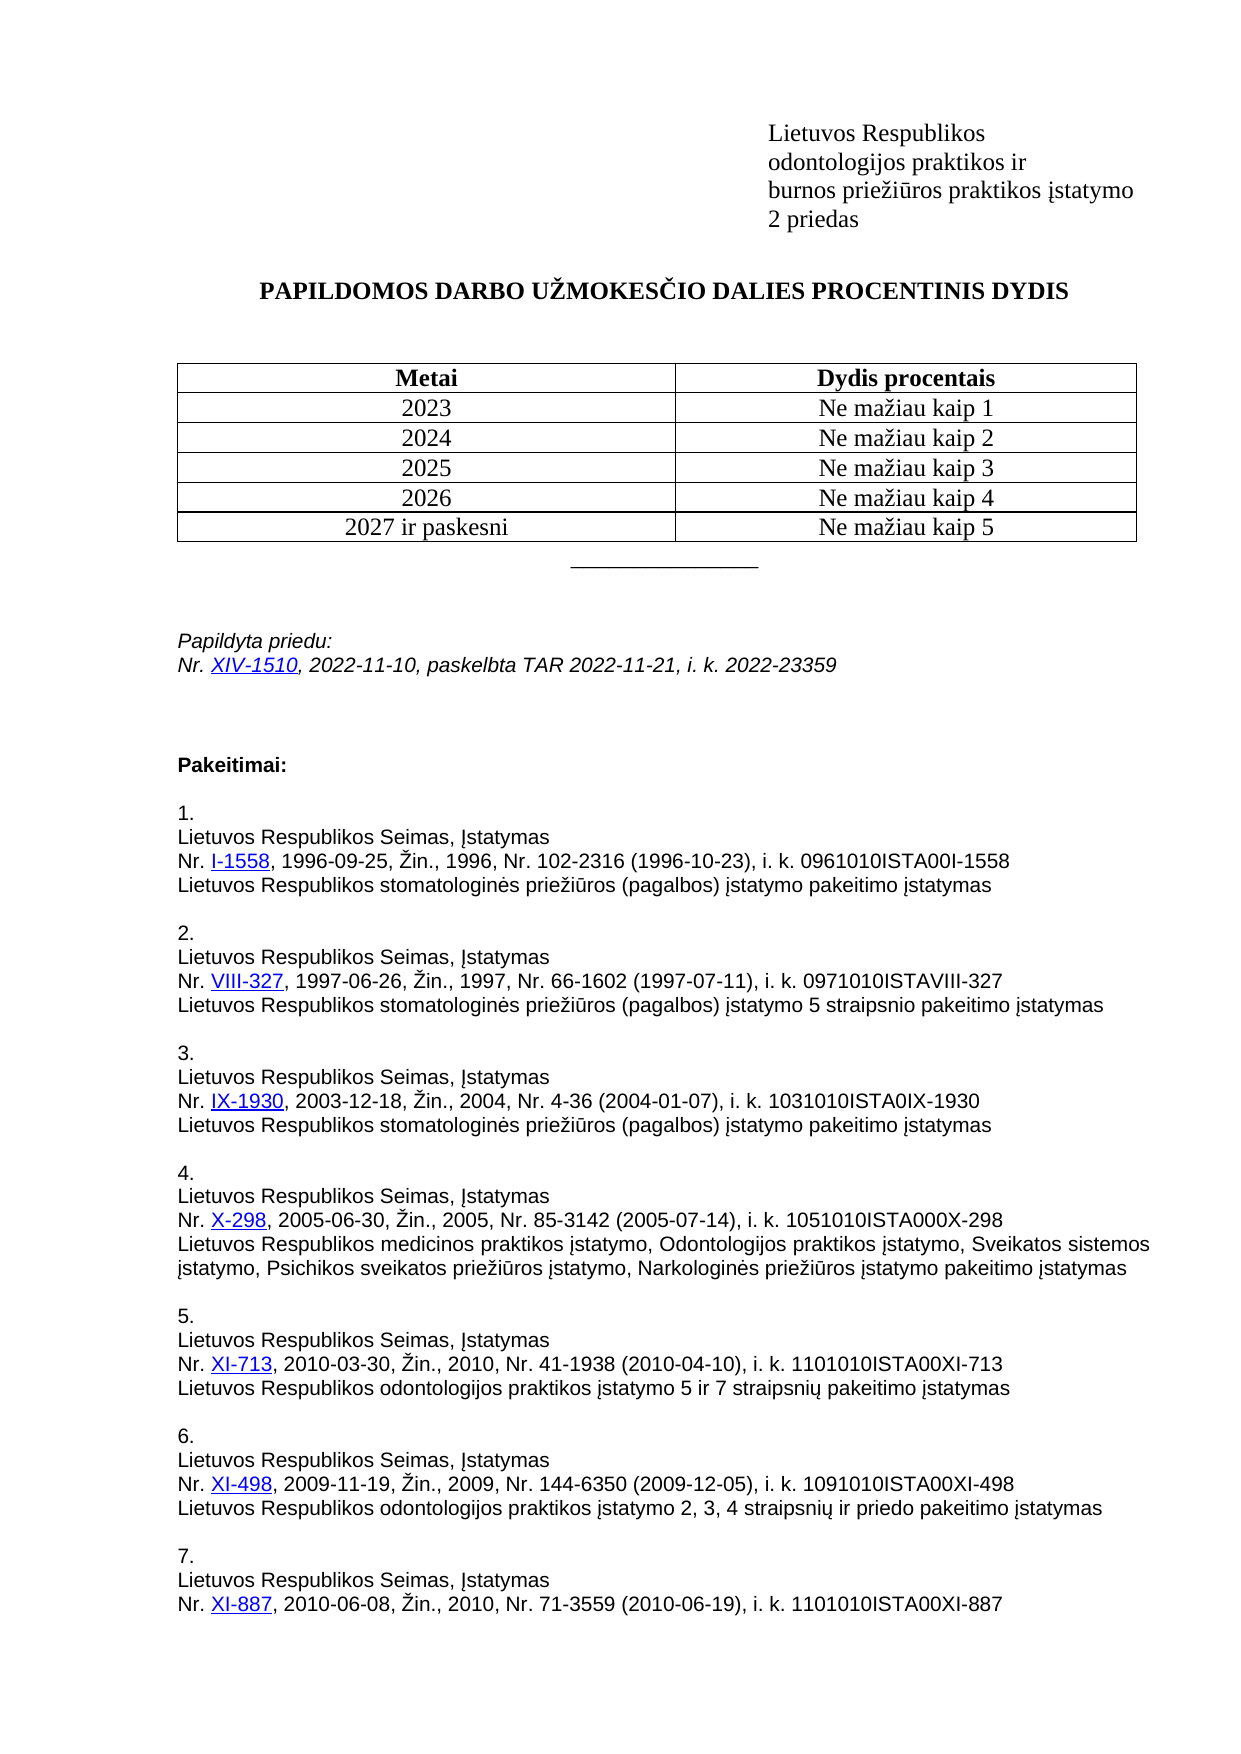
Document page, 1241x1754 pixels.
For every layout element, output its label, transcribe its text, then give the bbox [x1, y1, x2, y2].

text 2 priedas [768, 204, 1152, 233]
text Lietuvos Respublikos Seimas, Įstatymas [177, 1184, 1152, 1208]
text odontologijos praktikos ir [768, 147, 1152, 176]
text burnos priežiūros praktikos įstatymo [768, 176, 1152, 204]
text PAPILDOMOS DARBO UŽMOKESČIO DALIES PROCENTINIS DYDIS [177, 276, 1152, 305]
text Lietuvos Respublikos medicinos praktikos įstatymo, Odontologijos praktikos įstatymo, Sveikatos sistemos įstatymo, Psichikos sveikatos priežiūros įstatymo, Narkologinės priežiūros įstatymo pakeitimo įstatymas [177, 1232, 1152, 1280]
text Lietuvos Respublikos odontologijos praktikos įstatymo 2, 3, 4 straipsnių ir priedo pakeitimo įstatymas [177, 1496, 1152, 1520]
text Nr. I-1558, 1996-09-25, Žin., 1996, Nr. 102-2316 (1996-10-23), i. k. 0961010ISTA00I-1558 [177, 849, 1152, 873]
table_cell 2027 ir paskesni [178, 513, 675, 541]
text 1. [177, 801, 1152, 825]
text Nr. XIV-1510, 2022-11-10, paskelbta TAR 2022-11-21, i. k. 2022-23359 [177, 652, 1152, 676]
table_cell Ne mažiau kaip 4 [676, 483, 1136, 511]
text 3. [177, 1041, 1152, 1064]
table_cell 2023 [178, 393, 675, 422]
table_cell Ne mažiau kaip 5 [676, 513, 1136, 541]
text _______________ [177, 542, 1152, 571]
table_cell Ne mažiau kaip 1 [676, 393, 1136, 422]
text Papildyta priedu: [177, 628, 1152, 652]
text Nr. XI-887, 2010-06-08, Žin., 2010, Nr. 71-3559 (2010-06-19), i. k. 1101010ISTA00XI-887 [177, 1592, 1152, 1616]
text 6. [177, 1424, 1152, 1448]
table_cell 2024 [178, 423, 675, 452]
text Lietuvos Respublikos Seimas, Įstatymas [177, 945, 1152, 969]
text Lietuvos Respublikos odontologijos praktikos įstatymo 5 ir 7 straipsnių pakeitimo įstatymas [177, 1376, 1152, 1400]
text 5. [177, 1304, 1152, 1328]
text Lietuvos Respublikos [768, 118, 1152, 147]
text Nr. XI-498, 2009-11-19, Žin., 2009, Nr. 144-6350 (2009-12-05), i. k. 1091010ISTA00XI-498 [177, 1472, 1152, 1496]
text Lietuvos Respublikos Seimas, Įstatymas [177, 1448, 1152, 1472]
table_cell 2025 [178, 453, 675, 482]
table_cell Ne mažiau kaip 2 [676, 423, 1136, 452]
text Pakeitimai: [177, 753, 1152, 777]
text Lietuvos Respublikos Seimas, Įstatymas [177, 1328, 1152, 1352]
text Nr. X-298, 2005-06-30, Žin., 2005, Nr. 85-3142 (2005-07-14), i. k. 1051010ISTA000X-298 [177, 1208, 1152, 1232]
text Lietuvos Respublikos stomatologinės priežiūros (pagalbos) įstatymo pakeitimo įstatymas [177, 1112, 1152, 1136]
text 2. [177, 921, 1152, 945]
text Nr. IX-1930, 2003-12-18, Žin., 2004, Nr. 4-36 (2004-01-07), i. k. 1031010ISTA0IX-1930 [177, 1088, 1152, 1112]
text Nr. VIII-327, 1997-06-26, Žin., 1997, Nr. 66-1602 (1997-07-11), i. k. 0971010ISTAVIII-327 [177, 969, 1152, 993]
table_header Dydis procentais [676, 364, 1136, 392]
text Lietuvos Respublikos Seimas, Įstatymas [177, 1568, 1152, 1592]
table_cell 2026 [178, 483, 675, 511]
text Lietuvos Respublikos Seimas, Įstatymas [177, 825, 1152, 849]
text Lietuvos Respublikos Seimas, Įstatymas [177, 1064, 1152, 1088]
table_cell Ne mažiau kaip 3 [676, 453, 1136, 482]
text Lietuvos Respublikos stomatologinės priežiūros (pagalbos) įstatymo 5 straipsnio pakeitimo įstatymas [177, 993, 1152, 1017]
table_header Metai [178, 364, 675, 392]
text 7. [177, 1544, 1152, 1568]
text Lietuvos Respublikos stomatologinės priežiūros (pagalbos) įstatymo pakeitimo įstatymas [177, 873, 1152, 897]
text 4. [177, 1160, 1152, 1184]
text Nr. XI-713, 2010-03-30, Žin., 2010, Nr. 41-1938 (2010-04-10), i. k. 1101010ISTA00XI-713 [177, 1352, 1152, 1376]
